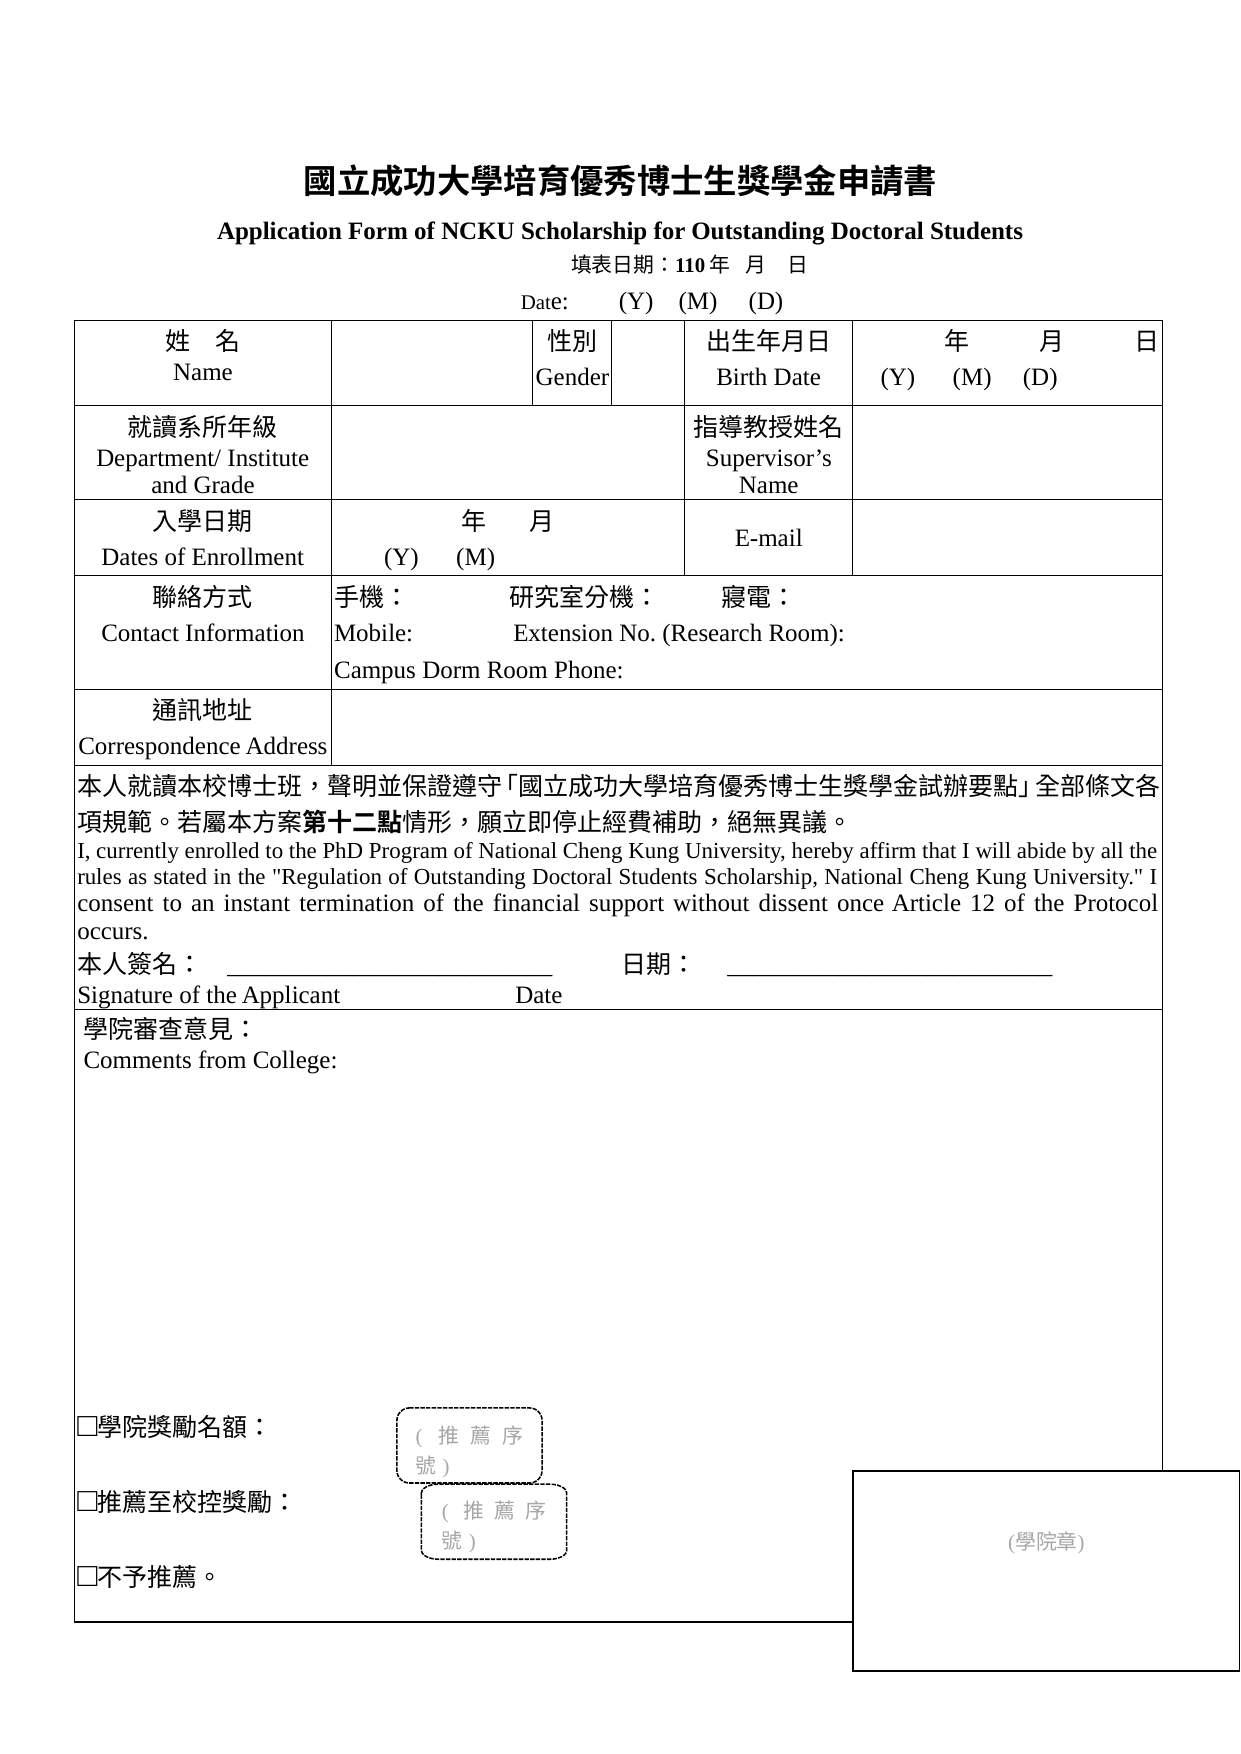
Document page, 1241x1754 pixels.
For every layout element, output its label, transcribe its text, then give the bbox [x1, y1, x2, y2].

text Date: (Y) (M) (D) [187, 282, 1053, 319]
table_header [332, 321, 532, 405]
table_cell [853, 406, 1162, 499]
table_cell [853, 500, 1162, 575]
table_cell 學院審查意見： Comments from College: □學院獎勵名額： □推薦至校控獎勵： □不予推薦。 [75, 1010, 1162, 1621]
table_header 出生年月日 Birth Date [685, 321, 852, 405]
table_cell 通訊地址 Correspondence Address [75, 690, 331, 765]
table_cell 指導教授姓名 Supervisor’s Name [685, 406, 852, 499]
table_cell 學院審查意見： Comments from College: □學院獎勵名額： □推薦至校控獎勵： □不予推薦。 [854, 1472, 1239, 1670]
table_cell [332, 690, 1162, 765]
table_header [612, 321, 684, 405]
table_cell 本人就讀本校博士班，聲明並保證遵守「國立成功大學培育優秀博士生獎學金試辦要點」全部條文各項規範。若屬本方案第十二點情形，願立即停止經費補助，絕無異議。 I, currently enrolled to the PhD Program of National Cheng Kung University, hereby affirm that I will abide by all the rules as stated in the "Regulation of Outstanding Doctoral Students Scholarship, National Cheng Kung University." I consent to an instant termination of the financial support without dissent once Article 12 of the Protocol occurs. 本人簽名： __________________________ 日期： __________________________ Signature of the Applicant Date [75, 766, 1162, 1009]
table_cell 手機： 研究室分機： 寢電： Mobile: Extension No. (Research Room): Campus Dorm Room Phone: [332, 576, 1162, 689]
text 填表日期：110年 月 日 [187, 244, 1053, 282]
table_header 姓 名 Name [75, 321, 331, 405]
table_cell 就讀系所年級 Department/ Institute and Grade [75, 406, 331, 499]
table_cell E-mail [685, 500, 852, 575]
table_header 性別 Gender [533, 321, 611, 405]
table_cell 年 月 (Y) (M) [332, 500, 684, 575]
table_cell [332, 406, 684, 499]
table_cell 聯絡方式 Contact Information [75, 576, 331, 689]
text 國立成功大學培育優秀博士生獎學金申請書 [187, 142, 1053, 217]
table_cell 入學日期 Dates of Enrollment [75, 500, 331, 575]
table_header 年 月 日 (Y) (M) (D) [853, 321, 1162, 405]
text Application Form of NCKU Scholarship for Outstanding Doctoral Students [187, 217, 1053, 244]
